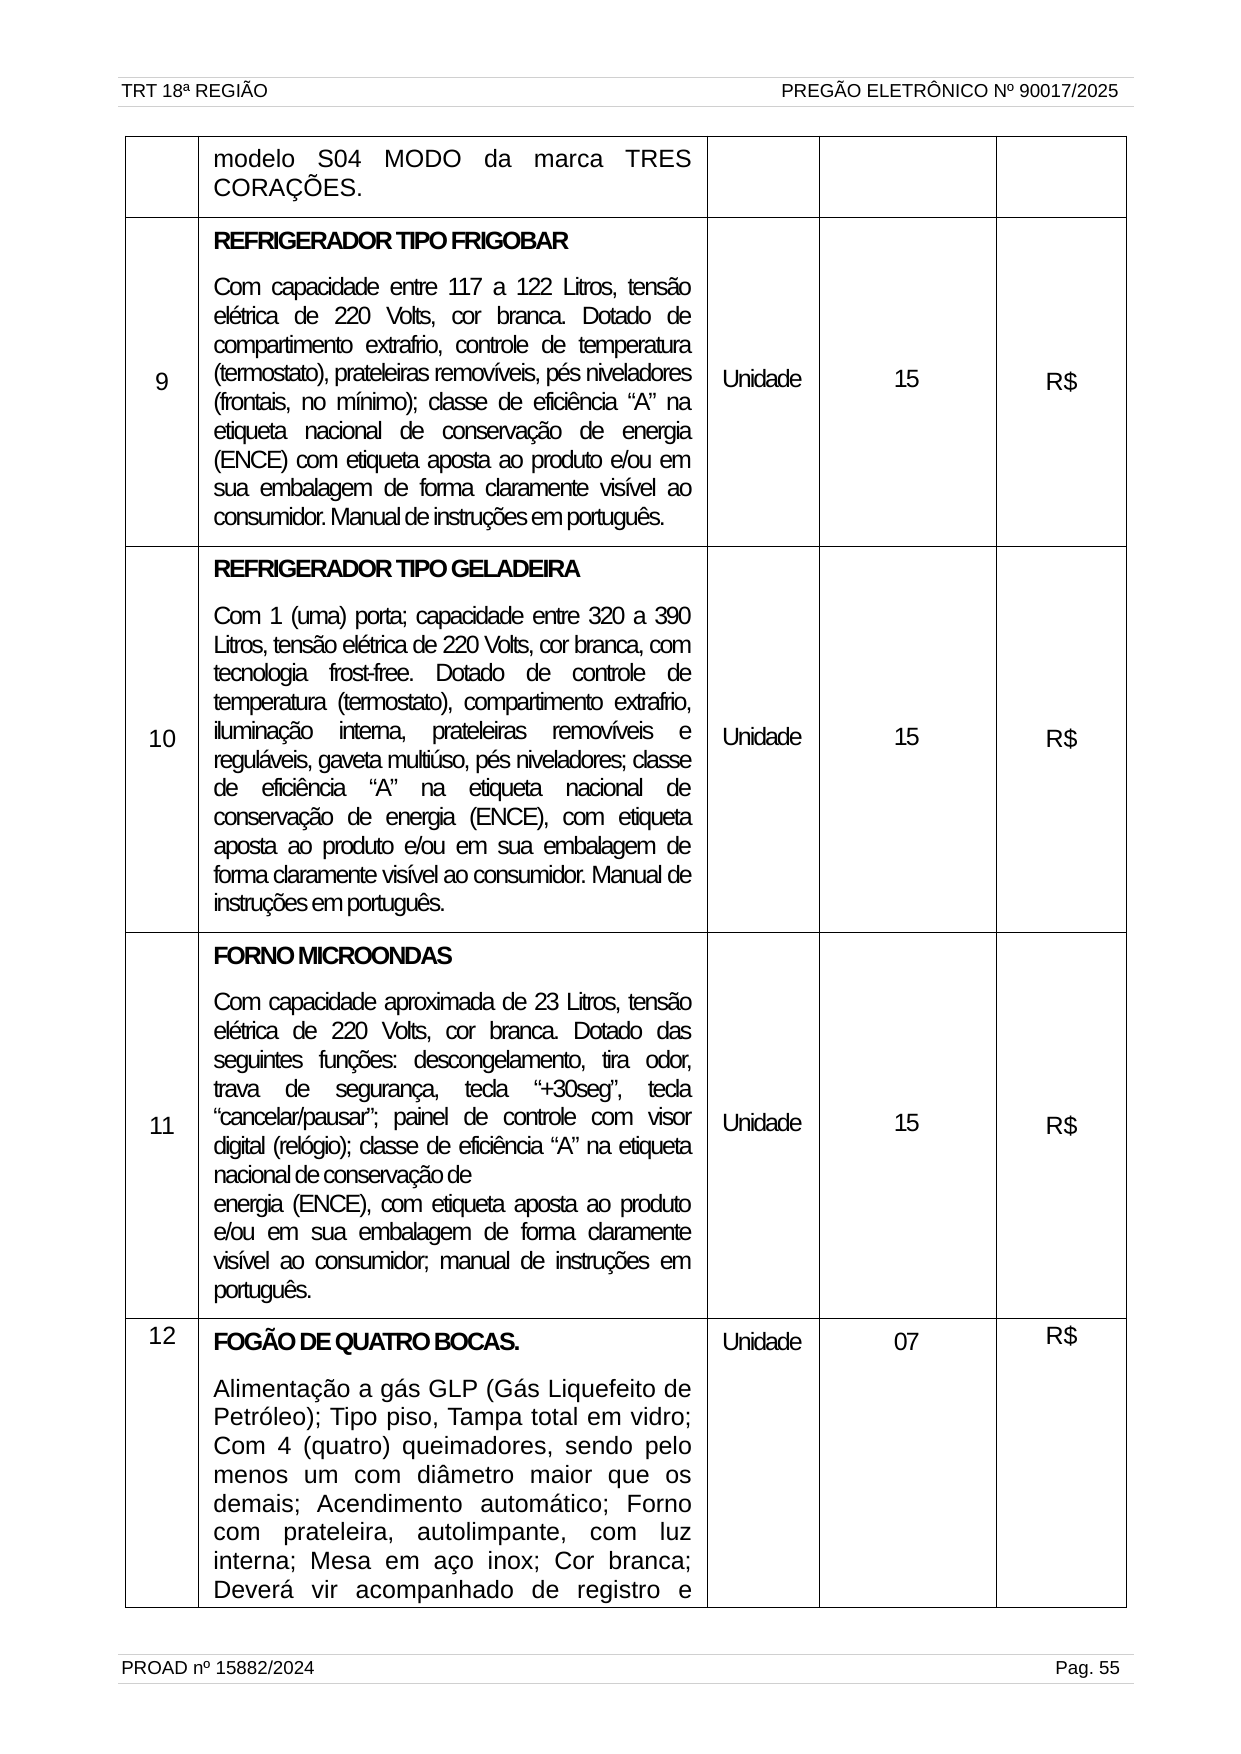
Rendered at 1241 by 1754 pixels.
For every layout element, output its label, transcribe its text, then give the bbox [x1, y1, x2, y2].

table_cell 9 [126, 218, 198, 546]
table_cell Unidade [708, 547, 819, 932]
table_cell 11 [126, 933, 198, 1318]
table_cell [820, 137, 996, 217]
table_cell REFRIGERADOR TIPO GELADEIRA Com 1 (uma) porta; capacidade entre 320 a 390 Litros, tensão elétrica de 220 Volts, cor branca, com tecnologia frost-free. Dotado de controle de temperatura (termostato), compartimento extrafrio, iluminação interna, prateleiras removíveis e reguláveis, gaveta multiúso, pés niveladores; classe de eficiência “A” na etiqueta nacional de conservação de energia (ENCE), com etiqueta aposta ao produto e/ou em sua embalagem de forma claramente visível ao consumidor. Manual de instruções em português. [199, 547, 707, 932]
table_cell 10 [126, 547, 198, 932]
table_cell FORNO MICROONDAS Com capacidade aproximada de 23 Litros, tensão elétrica de 220 Volts, cor branca. Dotado das seguintes funções: descongelamento, tira odor, trava de segurança, tecla “+30seg”, tecla “cancelar/pausar”; painel de controle com visor digital (relógio); classe de eficiência “A” na etiqueta nacional de conservação de energia (ENCE), com etiqueta aposta ao produto e/ou em sua embalagem de forma claramente visível ao consumidor; manual de instruções em português. [199, 933, 707, 1318]
table_cell Unidade [708, 933, 819, 1318]
table_cell 12 [126, 1319, 198, 1607]
table_cell 15 [820, 218, 996, 546]
table_cell 07 [820, 1319, 996, 1607]
table_cell 15 [820, 547, 996, 932]
table_cell [708, 137, 819, 217]
table_cell R$ [997, 547, 1126, 932]
table_cell REFRIGERADOR TIPO FRIGOBAR Com capacidade entre 117 a 122 Litros, tensão elétrica de 220 Volts, cor branca. Dotado de compartimento extrafrio, controle de temperatura (termostato), prateleiras removíveis, pés niveladores (frontais, no mínimo); classe de eficiência “A” na etiqueta nacional de conservação de energia (ENCE) com etiqueta aposta ao produto e/ou em sua embalagem de forma claramente visível ao consumidor. Manual de instruções em português. [199, 218, 707, 546]
table_cell R$ [997, 933, 1126, 1318]
table_cell 15 [820, 933, 996, 1318]
table_cell R$ [997, 218, 1126, 546]
table_cell Unidade [708, 1319, 819, 1607]
table_cell modelo S04 MODO da marca TRES CORAÇÕES. [199, 137, 707, 217]
table_cell R$ [997, 1319, 1126, 1607]
table_cell [997, 137, 1126, 217]
table_cell FOGÃO DE QUATRO BOCAS. Alimentação a gás GLP (Gás Liquefeito de Petróleo); Tipo piso, Tampa total em vidro; Com 4 (quatro) queimadores, sendo pelo menos um com diâmetro maior que os demais; Acendimento automático; Forno com prateleira, autolimpante, com luz interna; Mesa em aço inox; Cor branca; Deverá vir acompanhado de registro e [199, 1319, 707, 1607]
table_cell [126, 137, 198, 217]
table_cell Unidade [708, 218, 819, 546]
